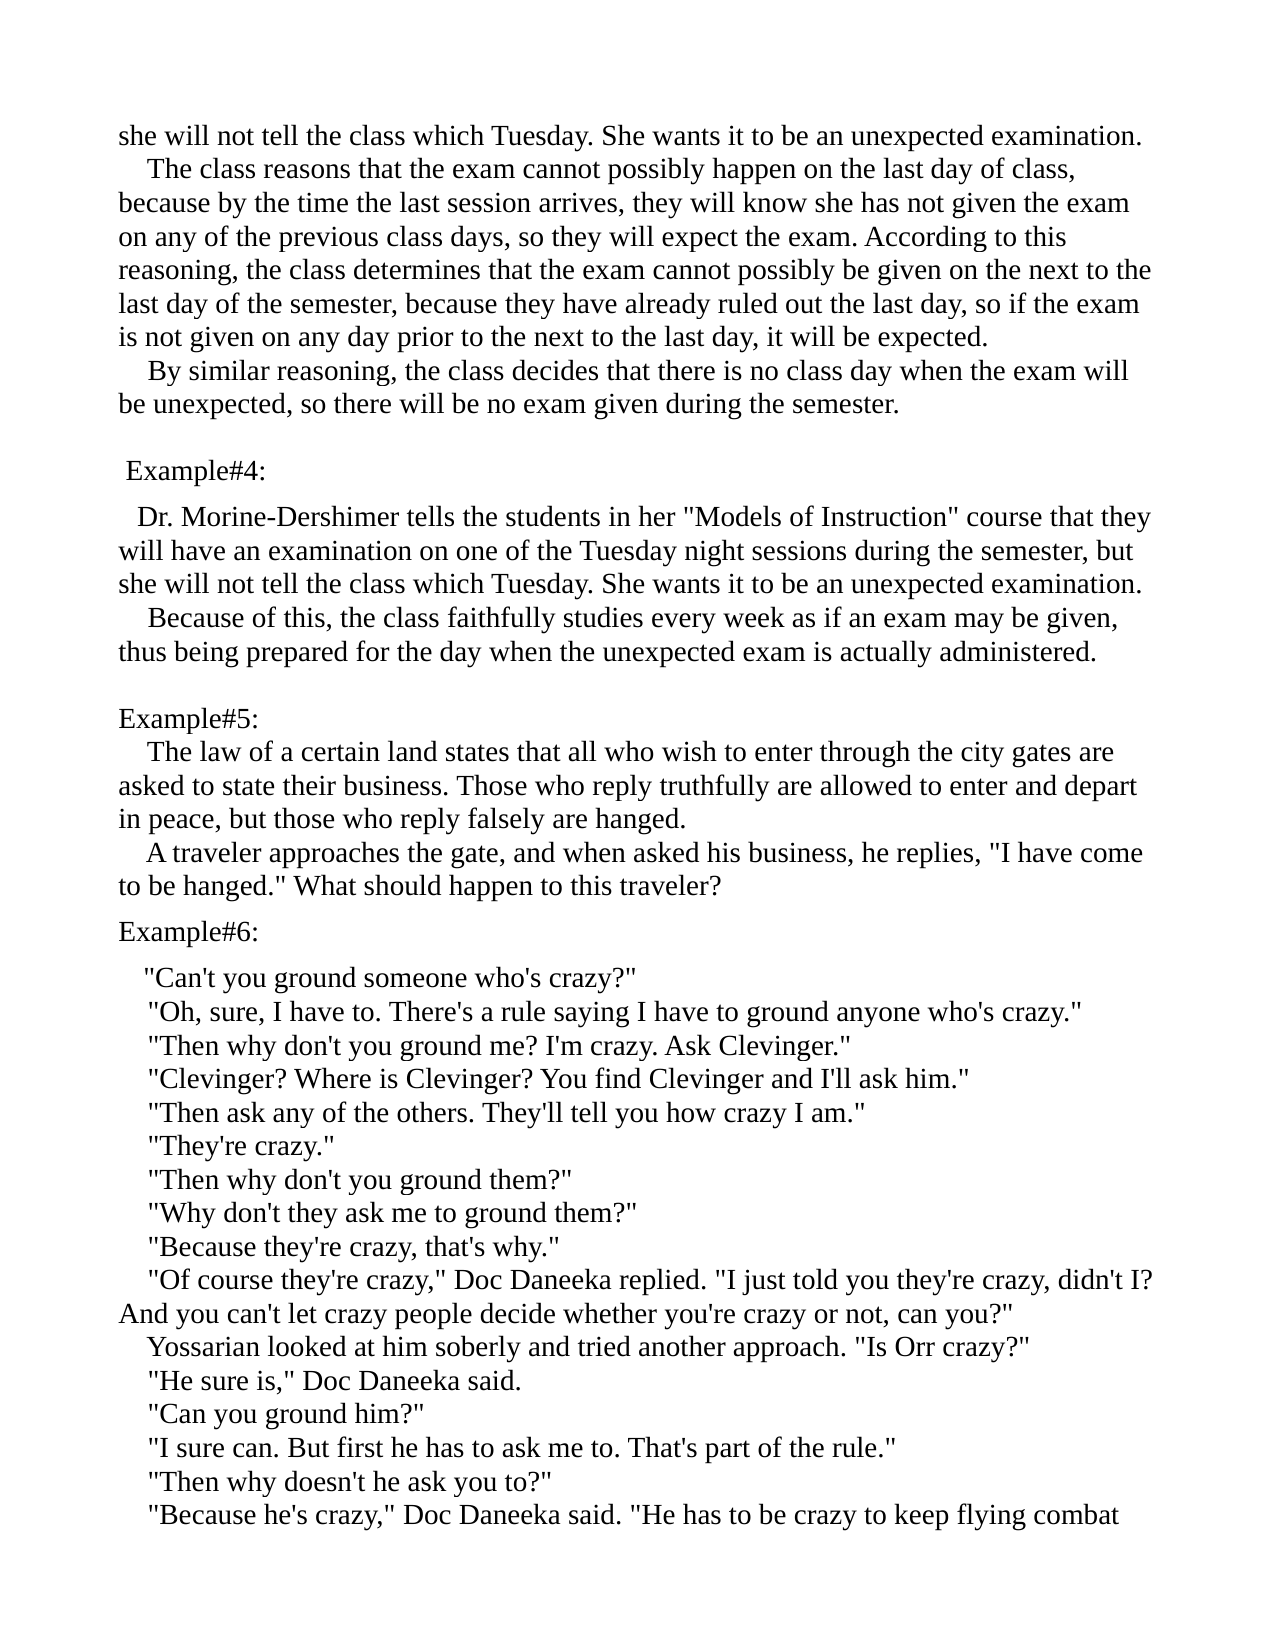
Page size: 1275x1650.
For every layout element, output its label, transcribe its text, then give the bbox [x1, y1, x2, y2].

text Dr. Morine-Dershimer tells the students in her "Models of Instruction" course that they will have an examination on one of the Tuesday night sessions during the semester, but she will not tell the class which Tuesday. She wants it to be an unexpected examination. Because of this, the class faithfully studies every week as if an exam may be given, thus being prepared for the day when the unexpected exam is actually administered. Example#5: The law of a certain land states that all who wish to enter through the city gates are asked to state their business. Those who reply truthfully are allowed to enter and depart in peace, but those who reply falsely are hanged. A traveler approaches the gate, and when asked his business, he replies, "I have come to be hanged." What should happen to this traveler? [118, 499, 1157, 902]
text she will not tell the class which Tuesday. She wants it to be an unexpected examination. The class reasons that the exam cannot possibly happen on the last day of class, because by the time the last session arrives, they will know she has not given the exam on any of the previous class days, so they will expect the exam. According to this reasoning, the class determines that the exam cannot possibly be given on the next to the last day of the semester, because they have already ruled out the last day, so if the exam is not given on any day prior to the next to the last day, it will be expected. By similar reasoning, the class decides that there is no class day when the exam will be unexpected, so there will be no exam given during the semester. Example#4: [118, 118, 1157, 487]
text "Can't you ground someone who's crazy?" "Oh, sure, I have to. There's a rule saying I have to ground anyone who's crazy." "Then why don't you ground me? I'm crazy. Ask Clevinger." "Clevinger? Where is Clevinger? You find Clevinger and I'll ask him." "Then ask any of the others. They'll tell you how crazy I am." "They're crazy." "Then why don't you ground them?" "Why don't they ask me to ground them?" "Because they're crazy, that's why." "Of course they're crazy," Doc Daneeka replied. "I just told you they're crazy, didn't I? And you can't let crazy people decide whether you're crazy or not, can you?" Yossarian looked at him soberly and tried another approach. "Is Orr crazy?" "He sure is," Doc Daneeka said. "Can you ground him?" "I sure can. But first he has to ask me to. That's part of the rule." "Then why doesn't he ask you to?" "Because he's crazy," Doc Daneeka said. "He has to be crazy to keep flying combat [118, 961, 1157, 1531]
text Example#6: [118, 914, 1157, 948]
